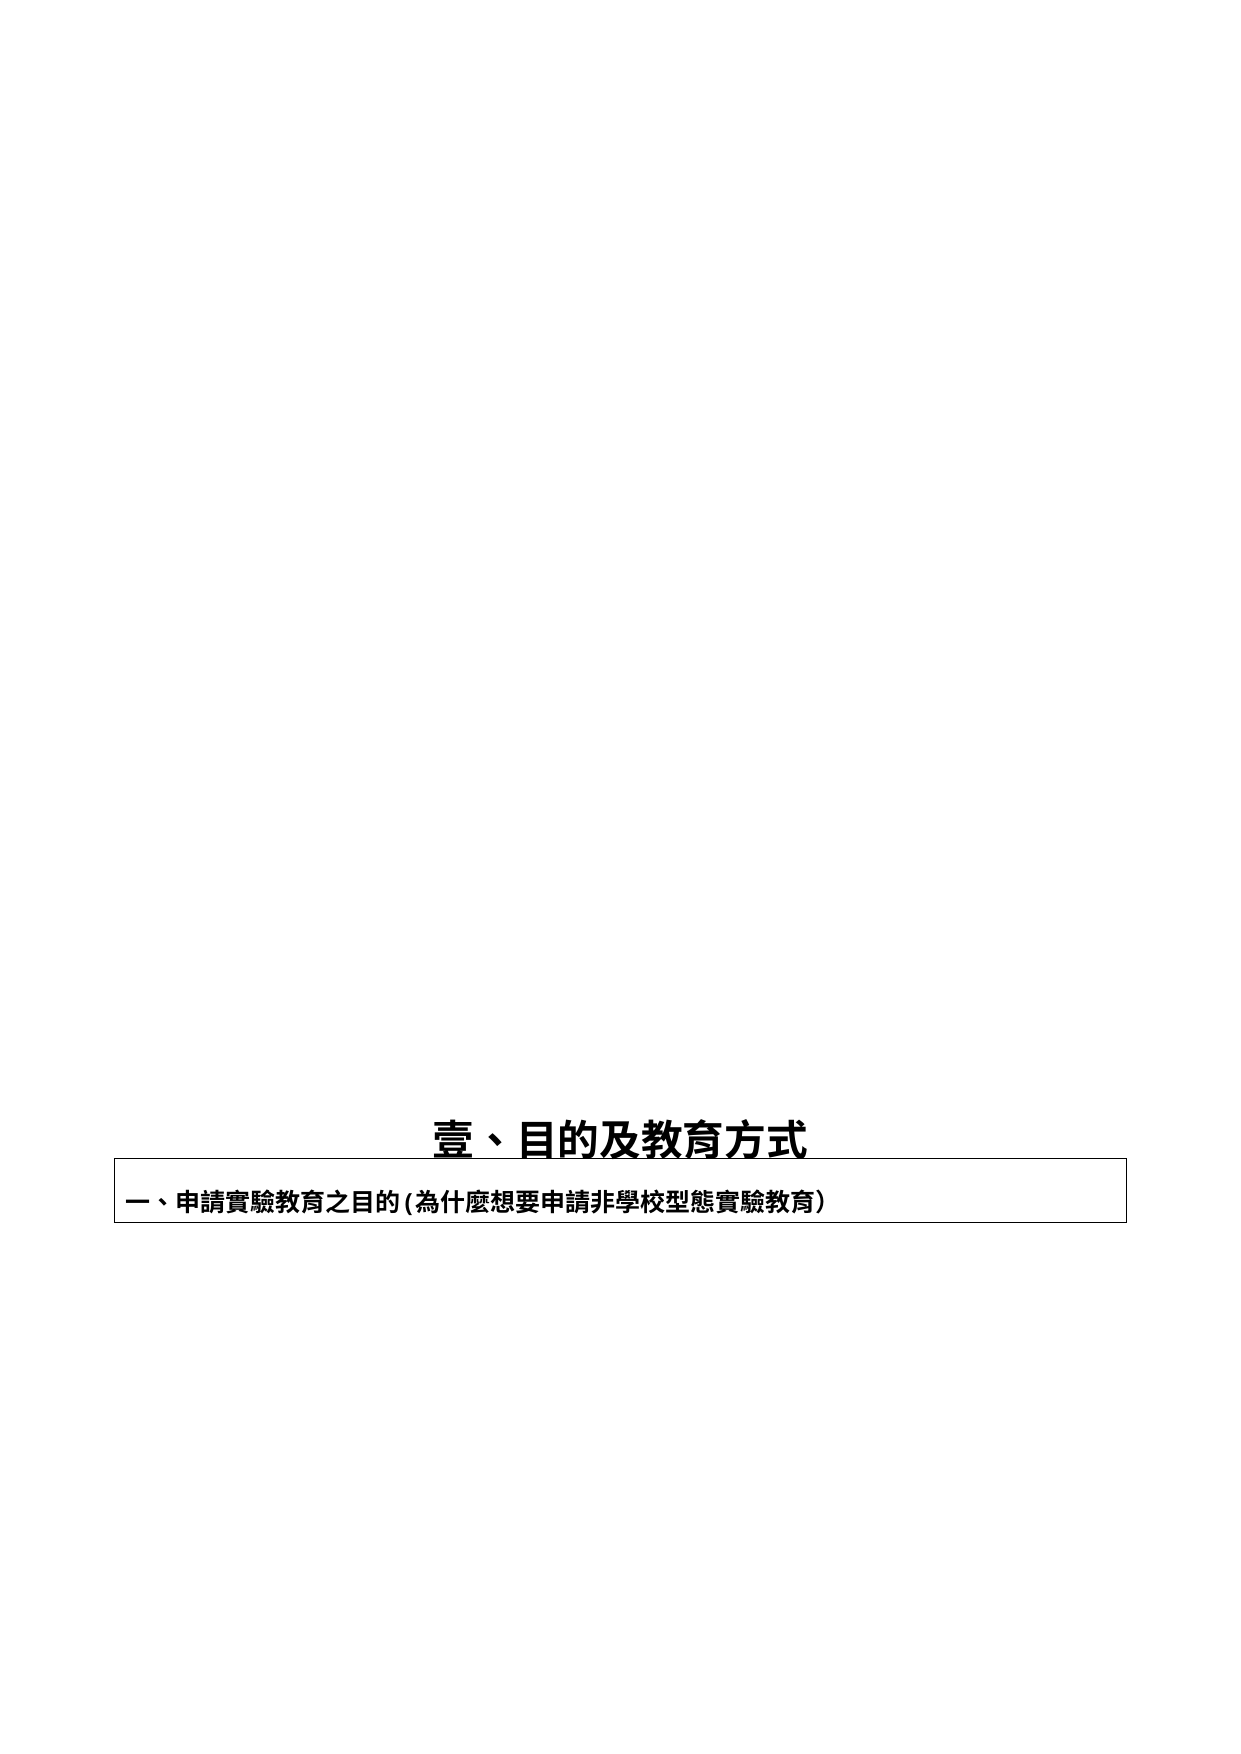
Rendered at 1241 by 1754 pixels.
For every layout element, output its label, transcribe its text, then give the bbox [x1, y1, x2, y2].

table_header 一、申請實驗教育之目的(為什麼想要申請非學校型態實驗教育） [115, 1159, 1126, 1222]
text 壹、目的及教育方式 [118, 1096, 1122, 1158]
